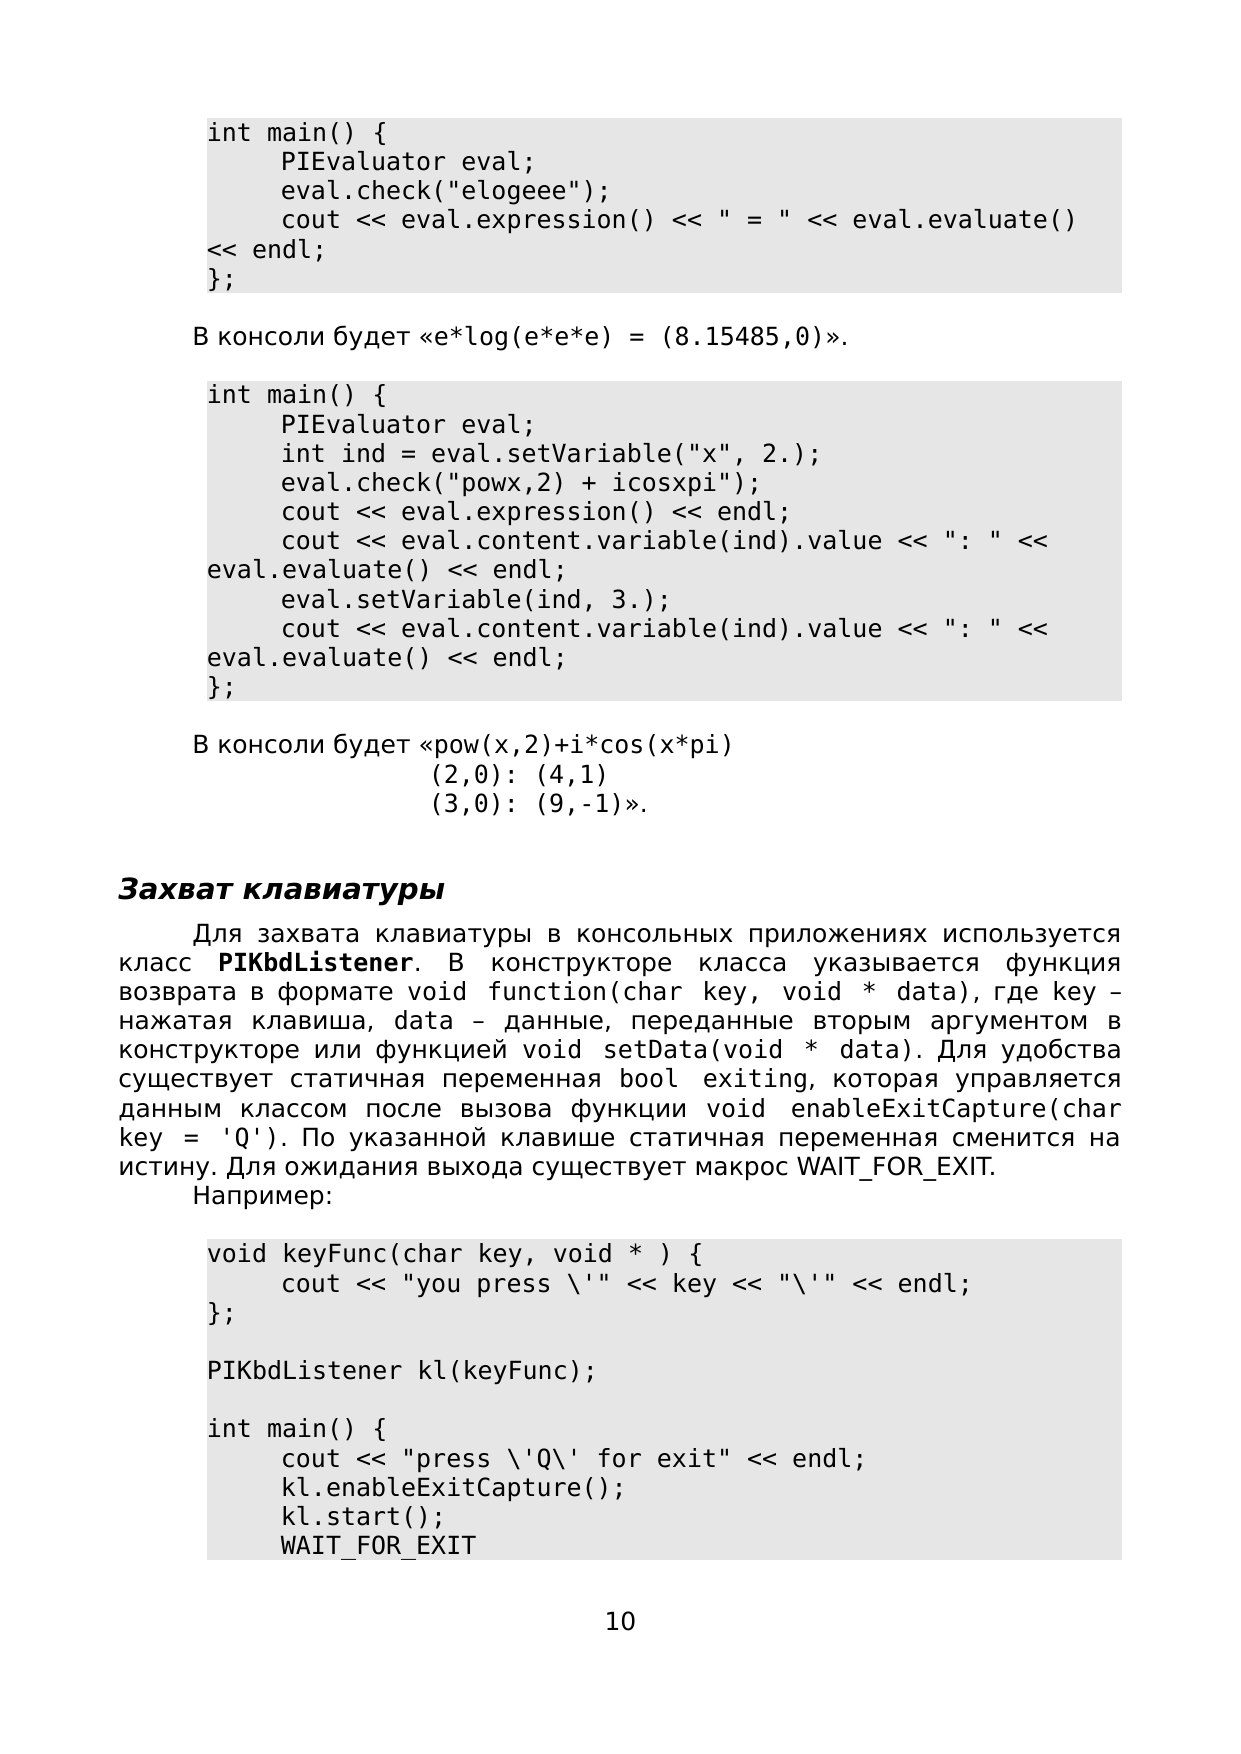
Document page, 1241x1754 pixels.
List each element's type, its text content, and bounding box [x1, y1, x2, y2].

text PIEvaluator eval; [207, 147, 1122, 176]
text cout << eval.content.variable(ind).value << ": " << eval.evaluate() << endl; [207, 614, 1122, 672]
text Например: [118, 1181, 1122, 1210]
text kl.enableExitCapture(); [207, 1473, 1122, 1502]
text void keyFunc(char key, void * ) { [207, 1239, 1122, 1269]
text eval.setVariable(ind, 3.); [207, 585, 1122, 614]
text int main() { [207, 381, 1122, 410]
text В консоли будет «e*log(e*e*e) = (8.15485,0)». [118, 322, 1122, 351]
text kl.start(); [207, 1502, 1122, 1531]
text В консоли будет «pow(x,2)+i*cos(x*pi) [118, 731, 1122, 760]
text int main() { [207, 118, 1122, 147]
text WAIT_FOR_EXIT [207, 1531, 1122, 1560]
text eval.check("powx,2) + icosxpi"); [207, 468, 1122, 497]
text PIKbdListener kl(keyFunc); [207, 1356, 1122, 1385]
text cout << eval.expression() << " = " << eval.evaluate() << endl; [207, 206, 1122, 264]
text int ind = eval.setVariable("x", 2.); [207, 439, 1122, 468]
text }; [207, 672, 1122, 701]
text }; [207, 264, 1122, 293]
subtitle Захват клавиатуры [118, 872, 1122, 906]
text eval.check("elogeee"); [207, 176, 1122, 206]
text PIEvaluator eval; [207, 410, 1122, 439]
text (3,0): (9,-1)». [118, 789, 1122, 818]
text cout << eval.expression() << endl; [207, 497, 1122, 526]
text int main() { [207, 1414, 1122, 1444]
text cout << eval.content.variable(ind).value << ": " << eval.evaluate() << endl; [207, 526, 1122, 585]
text Для захвата клавиатуры в консольных приложениях используется класс PIKbdListener. В конструкторе класса указывается функция возврата в формате void function(char key, void * data), где key – нажатая клавиша, data – данные, переданные вторым аргументом в конструкторе или функцией void setData(void * data). Для удобства существует статичная переменная bool exiting, которая управляется данным классом после вызова функции void enableExitCapture(char key = 'Q'). По указанной клавише статичная переменная сменится на истину. Для ожидания выхода существует макрос WAIT_FOR_EXIT. [118, 919, 1122, 1181]
text cout << "press \'Q\' for exit" << endl; [207, 1444, 1122, 1473]
text (2,0): (4,1) [118, 760, 1122, 789]
text cout << "you press \'" << key << "\'" << endl; [207, 1269, 1122, 1298]
text }; [207, 1298, 1122, 1327]
